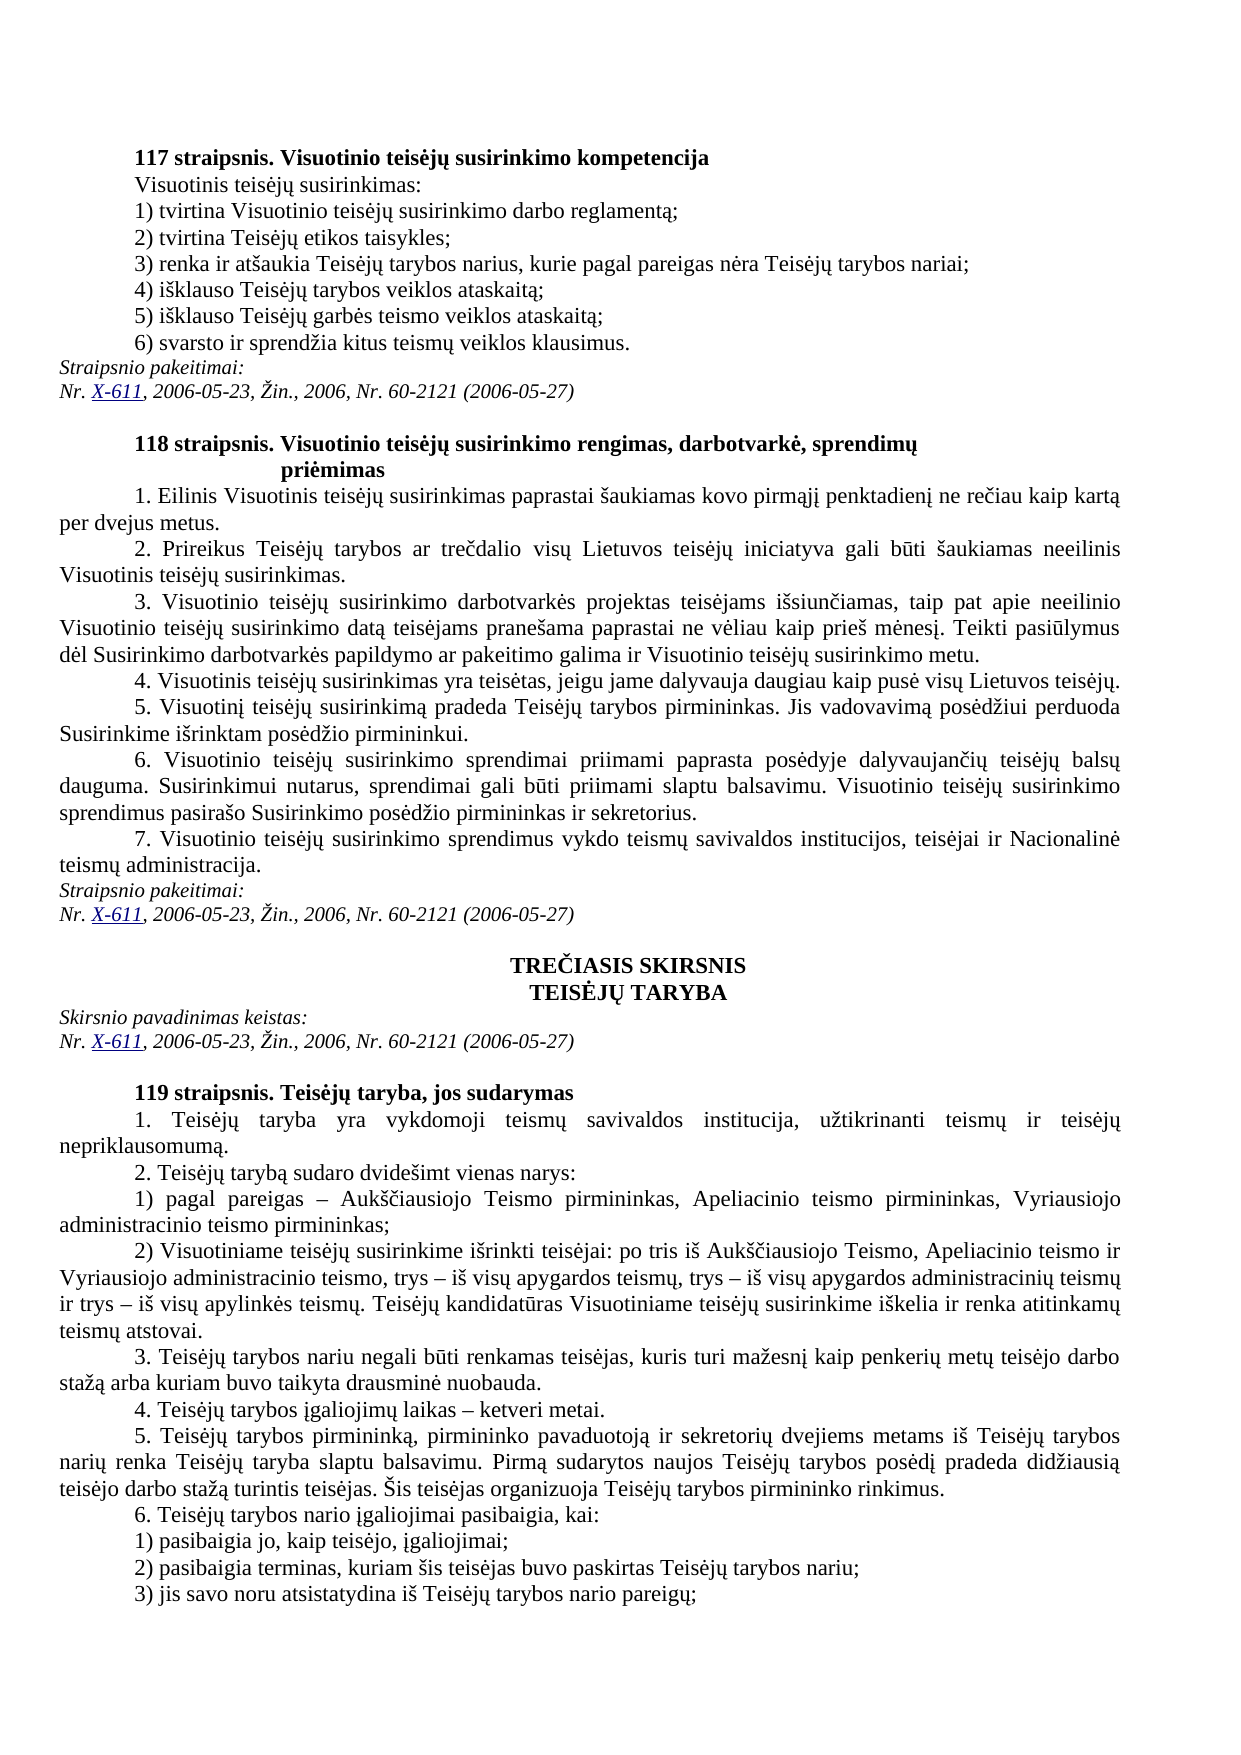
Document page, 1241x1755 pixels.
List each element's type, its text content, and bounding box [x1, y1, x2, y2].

text 3) jis savo noru atsistatydina iš Teisėjų tarybos nario pareigų; [59, 1580, 1122, 1607]
text Nr. X-611, 2006-05-23, Žin., 2006, Nr. 60-2121 (2006-05-27) [59, 1029, 1122, 1053]
text priėmimas [281, 456, 1122, 482]
text 6. Teisėjų tarybos nario įgaliojimai pasibaigia, kai: [59, 1501, 1122, 1527]
text 2) pasibaigia terminas, kuriam šis teisėjas buvo paskirtas Teisėjų tarybos nariu; [59, 1554, 1122, 1580]
text Straipsnio pakeitimai: [59, 878, 1122, 902]
text 5. Visuotinį teisėjų susirinkimą pradeda Teisėjų tarybos pirmininkas. Jis vadovavimą posėdžiui perduoda Susirinkime išrinktam posėdžio pirmininkui. [59, 693, 1122, 746]
text 2. Prireikus Teisėjų tarybos ar trečdalio visų Lietuvos teisėjų iniciatyva gali būti šaukiamas neeilinis Visuotinis teisėjų susirinkimas. [59, 535, 1122, 588]
text Straipsnio pakeitimai: [59, 355, 1122, 379]
text Nr. X-611, 2006-05-23, Žin., 2006, Nr. 60-2121 (2006-05-27) [59, 379, 1122, 403]
text 7. Visuotinio teisėjų susirinkimo sprendimus vykdo teismų savivaldos institucijos, teisėjai ir Nacionalinė teismų administracija. [59, 825, 1122, 878]
text TEISĖJŲ TARYBA [59, 979, 1122, 1005]
text Visuotinis teisėjų susirinkimas: [59, 171, 1122, 197]
text 1) pagal pareigas – Aukščiausiojo Teismo pirmininkas, Apeliacinio teismo pirmininkas, Vyriausiojo administracinio teismo pirmininkas; [59, 1185, 1122, 1238]
text 2. Teisėjų tarybą sudaro dvidešimt vienas narys: [59, 1158, 1122, 1185]
text 5) išklauso Teisėjų garbės teismo veiklos ataskaitą; [59, 303, 1122, 329]
text Skirsnio pavadinimas keistas: [59, 1005, 1122, 1029]
text 1. Teisėjų taryba yra vykdomoji teismų savivaldos institucija, užtikrinanti teismų ir teisėjų nepriklausomumą. [59, 1106, 1122, 1158]
text 1) tvirtina Visuotinio teisėjų susirinkimo darbo reglamentą; [59, 197, 1122, 223]
text 4. Teisėjų tarybos įgaliojimų laikas – ketveri metai. [59, 1396, 1122, 1422]
text 4) išklauso Teisėjų tarybos veiklos ataskaitą; [59, 276, 1122, 303]
text 2) tvirtina Teisėjų etikos taisykles; [59, 223, 1122, 250]
text Nr. X-611, 2006-05-23, Žin., 2006, Nr. 60-2121 (2006-05-27) [59, 902, 1122, 926]
text 119 straipsnis. Teisėjų taryba, jos sudarymas [59, 1079, 1122, 1106]
text 5. Teisėjų tarybos pirmininką, pirmininko pavaduotoją ir sekretorių dvejiems metams iš Teisėjų tarybos narių renka Teisėjų taryba slaptu balsavimu. Pirmą sudarytos naujos Teisėjų tarybos posėdį pradeda didžiausią teisėjo darbo stažą turintis teisėjas. Šis teisėjas organizuoja Teisėjų tarybos pirmininko rinkimus. [59, 1422, 1122, 1501]
text 117 straipsnis. Visuotinio teisėjų susirinkimo kompetencija [59, 144, 1122, 171]
text 3) renka ir atšaukia Teisėjų tarybos narius, kurie pagal pareigas nėra Teisėjų tarybos nariai; [59, 250, 1122, 276]
text 2) Visuotiniame teisėjų susirinkime išrinkti teisėjai: po tris iš Aukščiausiojo Teismo, Apeliacinio teismo ir Vyriausiojo administracinio teismo, trys – iš visų apygardos teismų, trys – iš visų apygardos administracinių teismų ir trys – iš visų apylinkės teismų. Teisėjų kandidatūras Visuotiniame teisėjų susirinkime iškelia ir renka atitinkamų teismų atstovai. [59, 1238, 1122, 1343]
text TREČIASIS SKIRSNIS [59, 952, 1122, 979]
text 6. Visuotinio teisėjų susirinkimo sprendimai priimami paprasta posėdyje dalyvaujančių teisėjų balsų dauguma. Susirinkimui nutarus, sprendimai gali būti priimami slaptu balsavimu. Visuotinio teisėjų susirinkimo sprendimus pasirašo Susirinkimo posėdžio pirmininkas ir sekretorius. [59, 746, 1122, 825]
text 1. Eilinis Visuotinis teisėjų susirinkimas paprastai šaukiamas kovo pirmąjį penktadienį ne rečiau kaip kartą per dvejus metus. [59, 482, 1122, 535]
text 3. Visuotinio teisėjų susirinkimo darbotvarkės projektas teisėjams išsiunčiamas, taip pat apie neeilinio Visuotinio teisėjų susirinkimo datą teisėjams pranešama paprastai ne vėliau kaip prieš mėnesį. Teikti pasiūlymus dėl Susirinkimo darbotvarkės papildymo ar pakeitimo galima ir Visuotinio teisėjų susirinkimo metu. [59, 588, 1122, 667]
text 4. Visuotinis teisėjų susirinkimas yra teisėtas, jeigu jame dalyvauja daugiau kaip pusė visų Lietuvos teisėjų. [59, 667, 1122, 693]
text 1) pasibaigia jo, kaip teisėjo, įgaliojimai; [59, 1527, 1122, 1554]
text 6) svarsto ir sprendžia kitus teismų veiklos klausimus. [59, 329, 1122, 355]
text 118 straipsnis. Visuotinio teisėjų susirinkimo rengimas, darbotvarkė, sprendimų [134, 430, 1122, 456]
text 3. Teisėjų tarybos nariu negali būti renkamas teisėjas, kuris turi mažesnį kaip penkerių metų teisėjo darbo stažą arba kuriam buvo taikyta drausminė nuobauda. [59, 1343, 1122, 1396]
